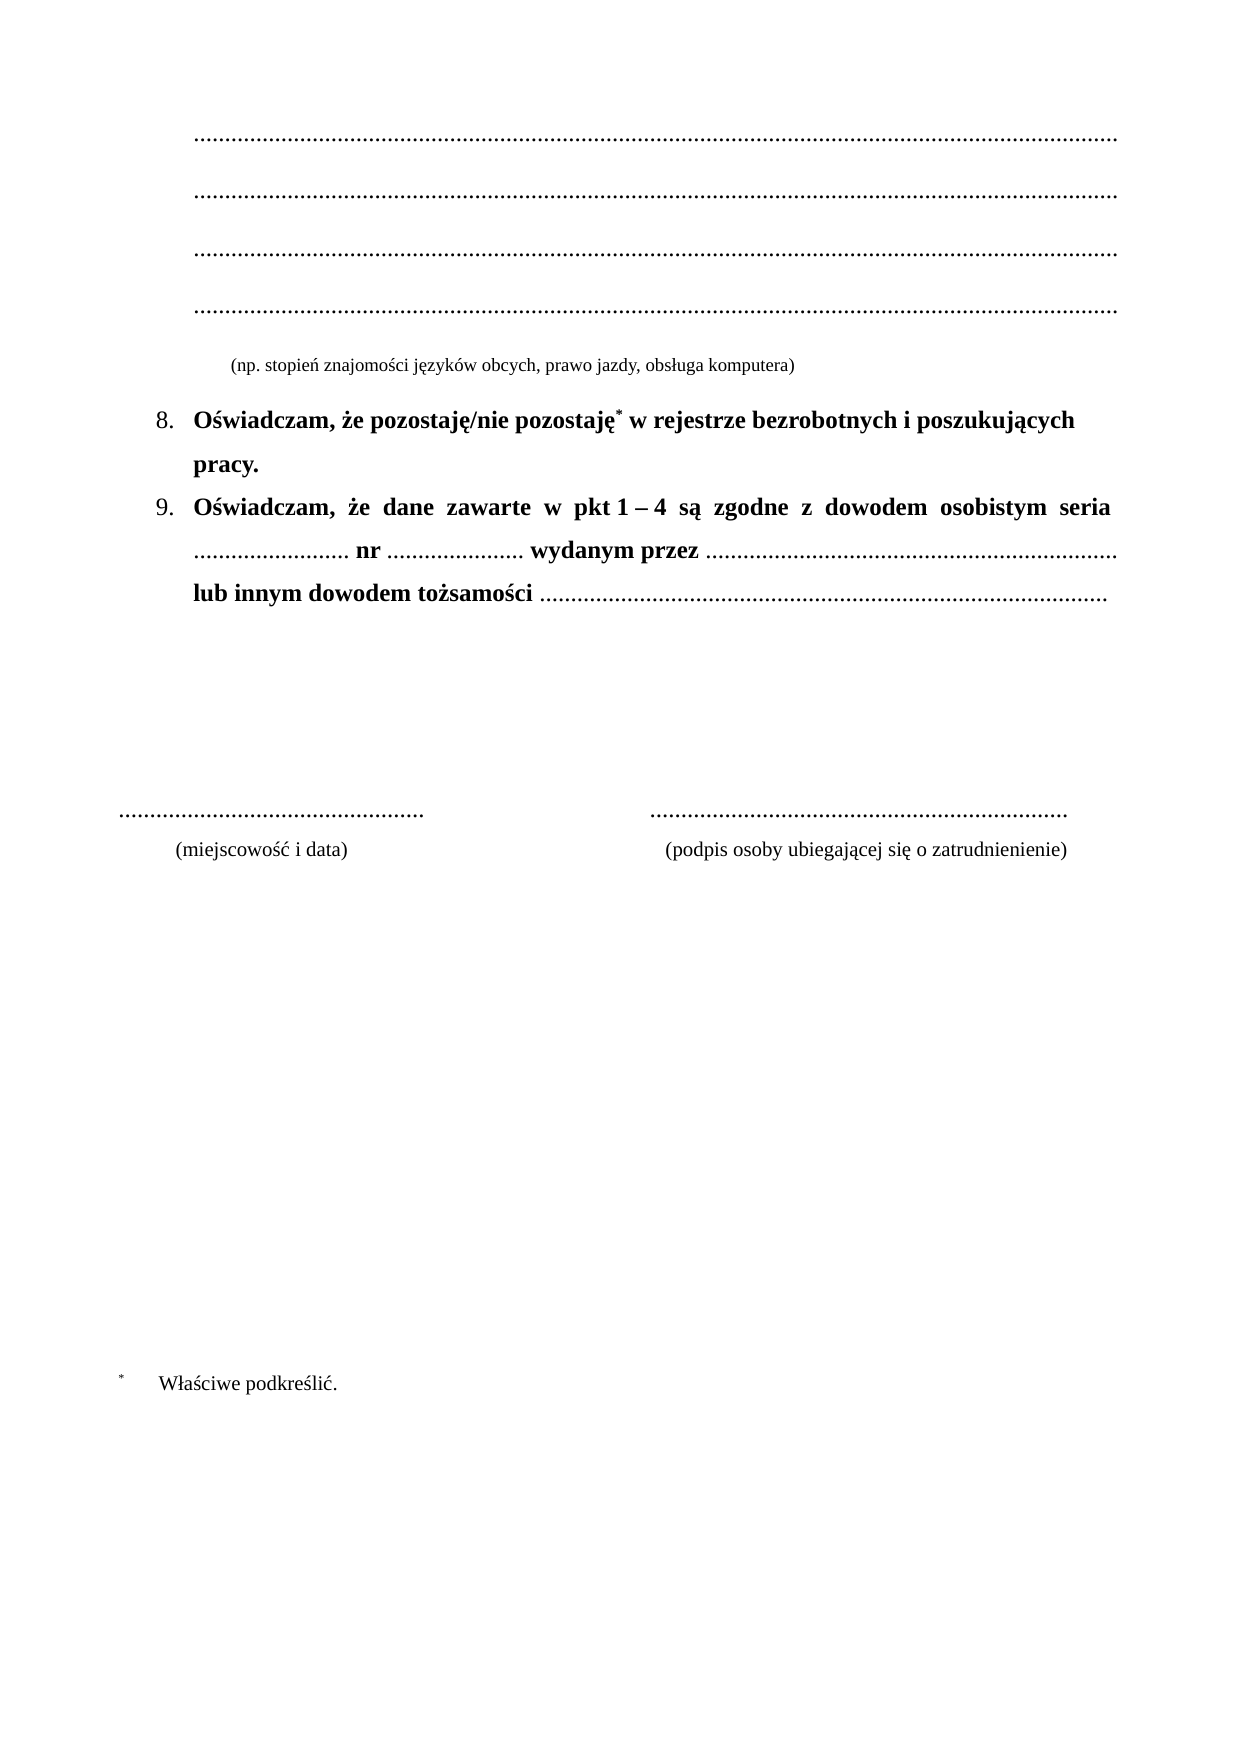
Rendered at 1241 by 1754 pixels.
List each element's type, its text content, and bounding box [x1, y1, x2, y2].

list Oświadczam, że pozostaję/nie pozostaję w rejestrze bezrobotnych i poszukujących pracy. [156, 406, 1122, 477]
text (miejscowość i data) (podpis osoby ubiegającej się o zatrudnienienie) [118, 837, 1122, 861]
list Oświadczam, że dane zawarte w pkt 1 – 4 są zgodne z dowodem osobistym seria ......................... nr ...................... wydanym przez .................................................................. lub innym dowodem tożsamości ........................................................................................... [156, 492, 1122, 607]
list Dodatkowe uprawnienia, umiejętności, zainteresowania .................................................................................................................................................................................................................................................................................................................................................................................................................................................................................................................................................................................................................................................................................................................................................................... (np. stopień znajomości języków obcych, prawo jazdy, obsługa komputera) [156, 118, 1122, 377]
text ................................................. ................................................................... [118, 794, 1122, 822]
list Właściwe podkreślić. [118, 1371, 1122, 1395]
